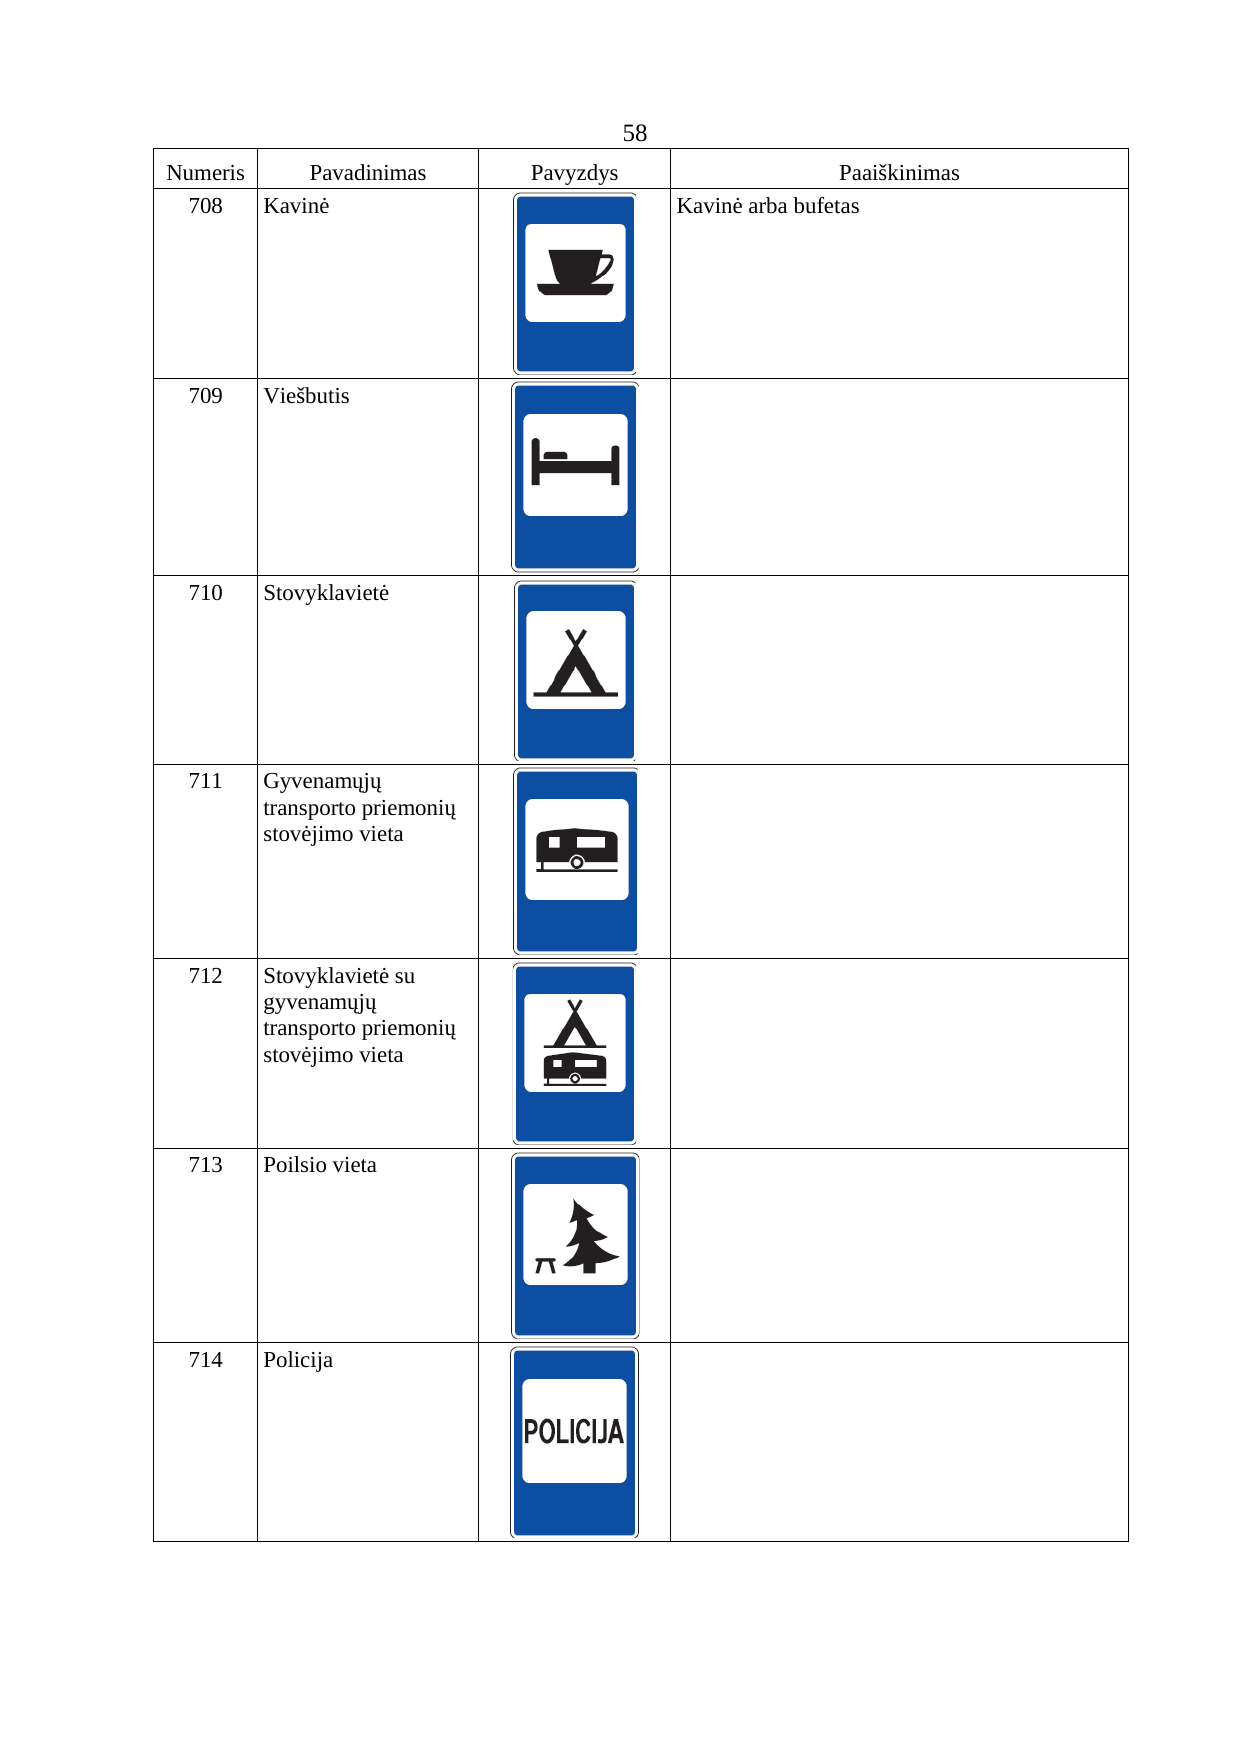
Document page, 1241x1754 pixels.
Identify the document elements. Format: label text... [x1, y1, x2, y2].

table_cell [479, 379, 670, 575]
table_cell Kavinė arba bufetas [671, 189, 1128, 378]
table_cell Stovyklavietė [258, 576, 478, 763]
table_cell [671, 1343, 1128, 1541]
table_cell [479, 576, 670, 763]
table_cell [671, 379, 1128, 575]
table_header Numeris [154, 149, 257, 188]
table_cell [479, 765, 670, 958]
table_cell [479, 1149, 670, 1342]
table_cell Viešbutis [258, 379, 478, 575]
table_cell [479, 1343, 670, 1541]
table_cell [479, 189, 670, 378]
table_cell 710 [154, 576, 257, 763]
table_cell 713 [154, 1149, 257, 1342]
table_cell [671, 1149, 1128, 1342]
table_cell Kavinė [258, 189, 478, 378]
table_cell [671, 576, 1128, 763]
table_cell Stovyklavietė su gyvenamųjų transporto priemonių stovėjimo vieta [258, 959, 478, 1147]
table_cell Policija [258, 1343, 478, 1541]
table_cell Poilsio vieta [258, 1149, 478, 1342]
table_cell 709 [154, 379, 257, 575]
table_header Pavyzdys [479, 149, 670, 188]
table_cell [671, 765, 1128, 958]
table_cell [671, 959, 1128, 1147]
table_cell [479, 959, 670, 1147]
table_cell Gyvenamųjų transporto priemonių stovėjimo vieta [258, 765, 478, 958]
table_cell 712 [154, 959, 257, 1147]
table_header Paaiškinimas [671, 149, 1128, 188]
table_header Pavadinimas [258, 149, 478, 188]
table_cell 708 [154, 189, 257, 378]
table_cell 714 [154, 1343, 257, 1541]
table_cell 711 [154, 765, 257, 958]
